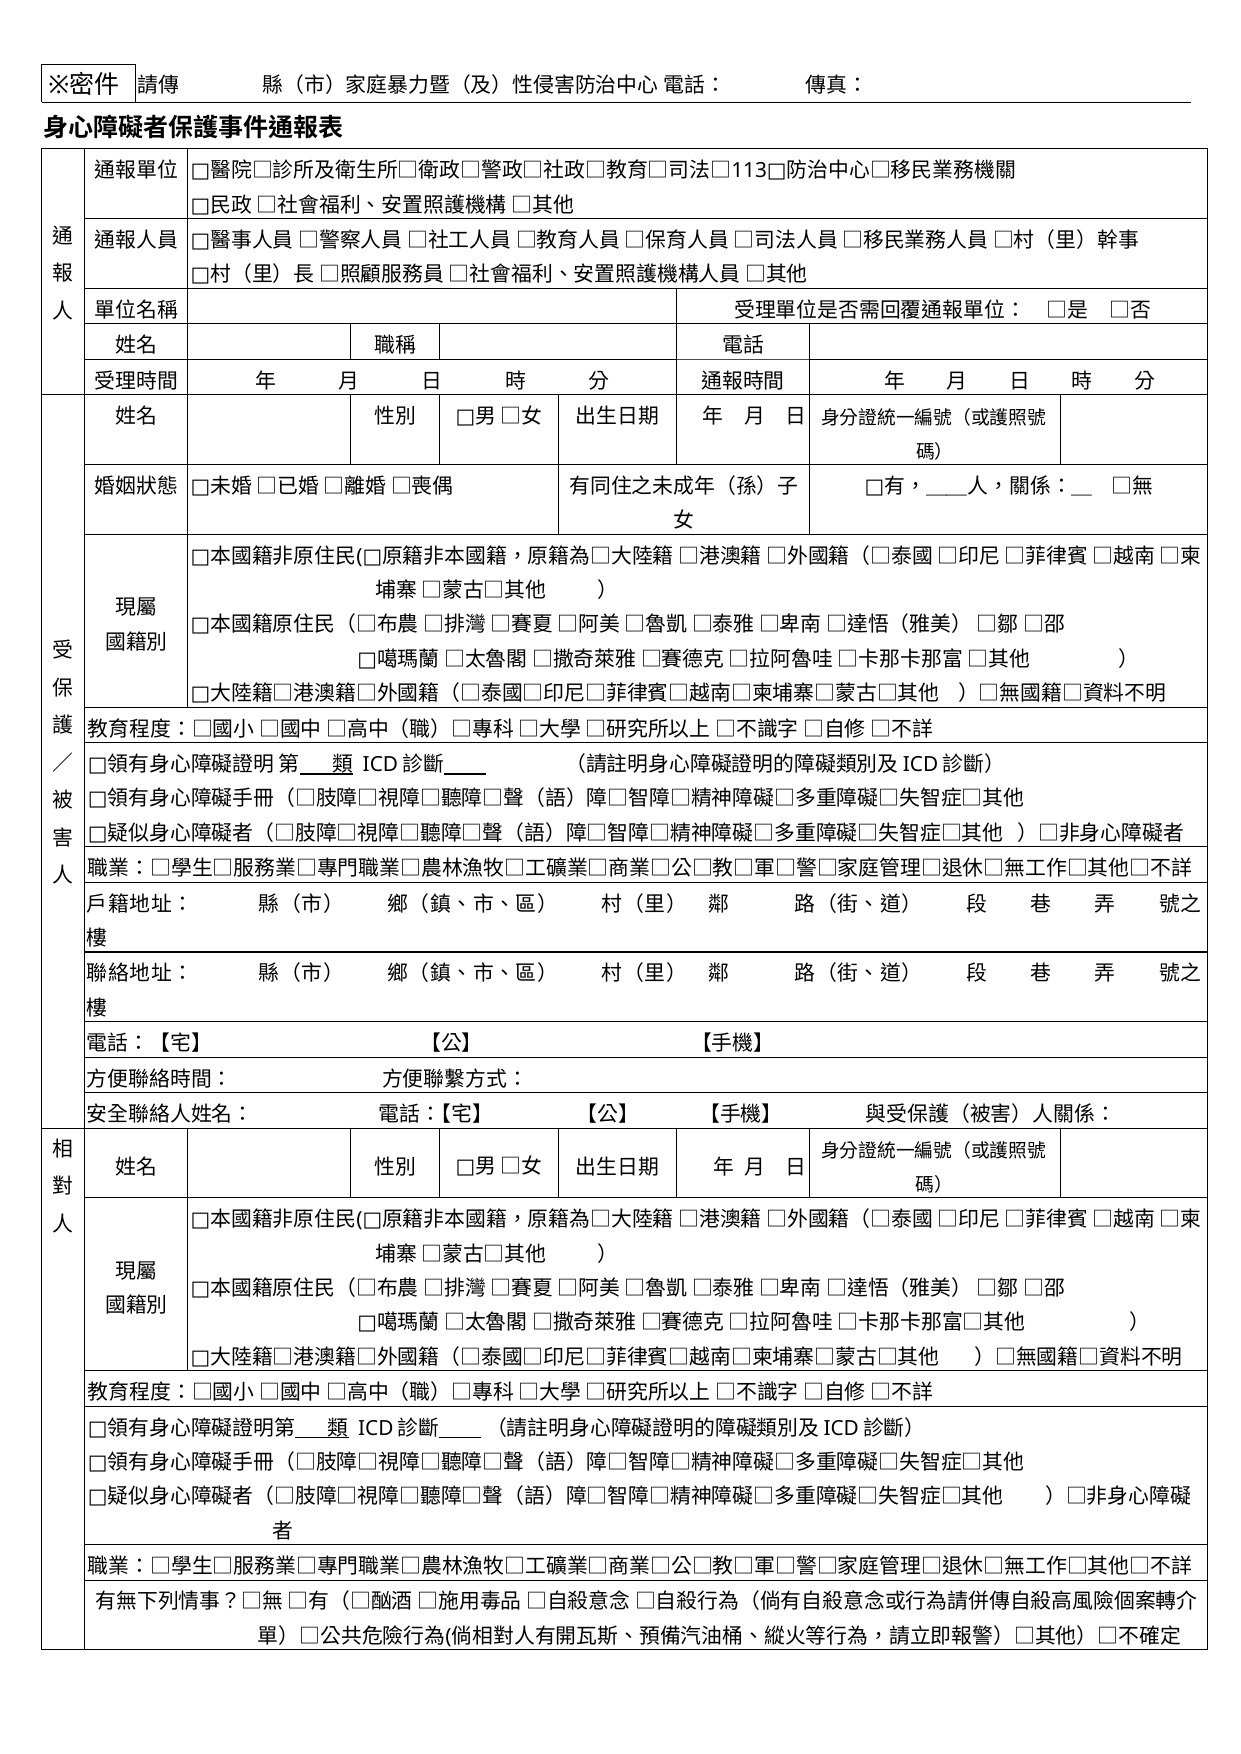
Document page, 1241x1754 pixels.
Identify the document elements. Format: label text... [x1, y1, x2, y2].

table_cell 婚姻狀態 [85, 465, 187, 534]
table_cell 有無下列情事？□無 □有（□酗酒 □施用毒品 □自殺意念 □自殺行為（倘有自殺意念或行為請併傳自殺高風險個案轉介單）□公共危險行為(倘相對人有開瓦斯、預備汽油桶、縱火等行為，請立即報警）□其他）□不確定 [85, 1581, 1207, 1649]
table_cell 年 月 日 [677, 1129, 809, 1197]
table_cell 職稱 [351, 324, 439, 359]
table_cell □男 □女 [440, 395, 558, 464]
table_cell 年 月 日 時 分 [188, 360, 676, 394]
table_cell □領有身心障礙證明 第 類 ICD診斷 （請註明身心障礙證明的障礙類別及ICD診斷） □領有身心障礙手冊（□肢障□視障□聽障□聲（語）障□智障□精神障礙□多重障礙□失智症□其他 □疑似身心障礙者（□肢障□視障□聽障□聲（語）障□智障□精神障礙□多重障礙□失智症□其他 ）□非身心障礙者 [85, 743, 1207, 846]
table_cell 姓名 [85, 324, 187, 359]
table_header 請傳 縣（市）家庭暴力暨（及）性侵害防治中心 [136, 64, 662, 102]
table_cell 受保護／被 害人 [42, 395, 84, 1127]
table_cell 性別 [351, 1129, 439, 1197]
table_cell 姓名 [85, 395, 187, 464]
table_cell 有同住之未成年（孫）子女 [559, 465, 809, 534]
table_cell 教育程度：□國小 □國中 □高中（職）□專科 □大學 □研究所以上 □不識字 □自修 □不詳 [85, 1371, 1207, 1406]
table_cell 單位名稱 [85, 289, 187, 323]
table_cell 戶籍地址： 縣（市） 鄉（鎮、市、區） 村（里） 鄰 路（街、道） 段 巷 弄 號之 樓 [85, 883, 1207, 951]
table_cell 通報人員 [85, 219, 187, 288]
table_cell [188, 1129, 350, 1197]
table_cell 相對人 [42, 1129, 84, 1649]
table_cell 受理單位是否需回覆通報單位： □是 □否 [677, 289, 1207, 323]
table_cell 通報時間 [677, 360, 809, 394]
table_cell 性別 [351, 395, 439, 464]
table_cell 聯絡地址： 縣（市） 鄉（鎮、市、區） 村（里） 鄰 路（街、道） 段 巷 弄 號之 樓 [85, 953, 1207, 1021]
table_cell 電話 [677, 324, 809, 359]
table_cell [440, 324, 676, 359]
table_cell [1061, 1129, 1207, 1197]
table_cell 通報人 [42, 149, 84, 394]
table_cell 身分證統一編號（或護照號碼） [810, 1129, 1060, 1197]
table_cell 通報單位 [85, 149, 187, 218]
table_cell [188, 324, 350, 359]
table_header ※密件 [42, 65, 135, 102]
table_cell □領有身心障礙證明第 類 ICD診斷 （請註明身心障礙證明的障礙類別及ICD診斷） □領有身心障礙手冊（□肢障□視障□聽障□聲（語）障□智障□精神障礙□多重障礙□失智症□其他 □疑似身心障礙者（□肢障□視障□聽障□聲（語）障□智障□精神障礙□多重障礙□失智症□其他 ）□非身心障礙者 [85, 1407, 1207, 1544]
table_cell 方便聯絡時間： 方便聯繫方式： [85, 1058, 1207, 1092]
table_cell [810, 324, 1207, 359]
table_cell 職業：□學生□服務業□專門職業□農林漁牧□工礦業□商業□公□教□軍□警□家庭管理□退休□無工作□其他□不詳 [85, 1545, 1207, 1579]
table_cell [1061, 395, 1207, 464]
table_cell 年 月 日 時 分 [810, 360, 1207, 394]
table_cell □有，＿＿人，關係：＿ □無 [810, 465, 1207, 534]
table_cell 受理時間 [85, 360, 187, 394]
table_cell 身心障礙者保護事件通報表 [41, 102, 1208, 148]
table_cell □醫事人員 □警察人員 □社工人員 □教育人員 □保育人員 □司法人員 □移民業務人員 □村（里）幹事 □村（里）長 □照顧服務員 □社會福利、安置照護機構人員 □其他 [188, 219, 1207, 288]
table_cell 出生日期 [559, 1129, 676, 1197]
table_cell [188, 395, 350, 464]
table_cell □醫院□診所及衛生所□衛政□警政□社政□教育□司法□113□防治中心□移民業務機關 □民政 □社會福利、安置照護機構 □其他 [188, 149, 1207, 218]
table_cell 安全聯絡人姓名： 電話：【宅】 【公】 【手機】 與受保護（被害）人關係： [85, 1093, 1207, 1127]
table_cell 現屬 國籍別 [85, 535, 187, 707]
table_cell 年 月 日 [677, 395, 809, 464]
table_cell 電話：【宅】 【公】 【手機】 [85, 1022, 1207, 1057]
table_cell 身分證統一編號（或護照號碼） [810, 395, 1060, 464]
table_header [1191, 64, 1208, 102]
table_cell □本國籍非原住民(□原籍非本國籍，原籍為□大陸籍 □港澳籍 □外國籍（□泰國 □印尼 □菲律賓 □越南 □柬埔寨 □蒙古□其他 ） □本國籍原住民（□布農 □排灣 □賽夏 □阿美 □魯凱 □泰雅 □卑南 □達悟（雅美） □鄒 □邵 □噶瑪蘭 □太魯閣 □撒奇萊雅 □賽德克 □拉阿魯哇 □卡那卡那富□其他 ） □大陸籍□港澳籍□外國籍（□泰國□印尼□菲律賓□越南□柬埔寨□蒙古□其他 ）□無國籍□資料不明 [188, 1198, 1207, 1370]
table_cell 姓名 [85, 1129, 187, 1197]
table_cell 教育程度：□國小 □國中 □高中（職）□專科 □大學 □研究所以上 □不識字 □自修 □不詳 [85, 708, 1207, 742]
table_cell 出生日期 [559, 395, 676, 464]
table_cell 現屬 國籍別 [85, 1198, 187, 1370]
table_cell □未婚 □已婚 □離婚 □喪偶 [188, 465, 558, 534]
table_cell □本國籍非原住民(□原籍非本國籍，原籍為□大陸籍 □港澳籍 □外國籍（□泰國 □印尼 □菲律賓 □越南 □柬埔寨 □蒙古□其他 ） □本國籍原住民（□布農 □排灣 □賽夏 □阿美 □魯凱 □泰雅 □卑南 □達悟（雅美） □鄒 □邵 □噶瑪蘭 □太魯閣 □撒奇萊雅 □賽德克 □拉阿魯哇 □卡那卡那富 □其他 ） □大陸籍□港澳籍□外國籍（□泰國□印尼□菲律賓□越南□柬埔寨□蒙古□其他 ）□無國籍□資料不明 [188, 535, 1207, 707]
table_cell □男 □女 [440, 1129, 558, 1197]
table_cell 職業：□學生□服務業□專門職業□農林漁牧□工礦業□商業□公□教□軍□警□家庭管理□退休□無工作□其他□不詳 [85, 847, 1207, 882]
table_header 電話： 傳真： [662, 64, 1191, 102]
table_cell [188, 289, 676, 323]
